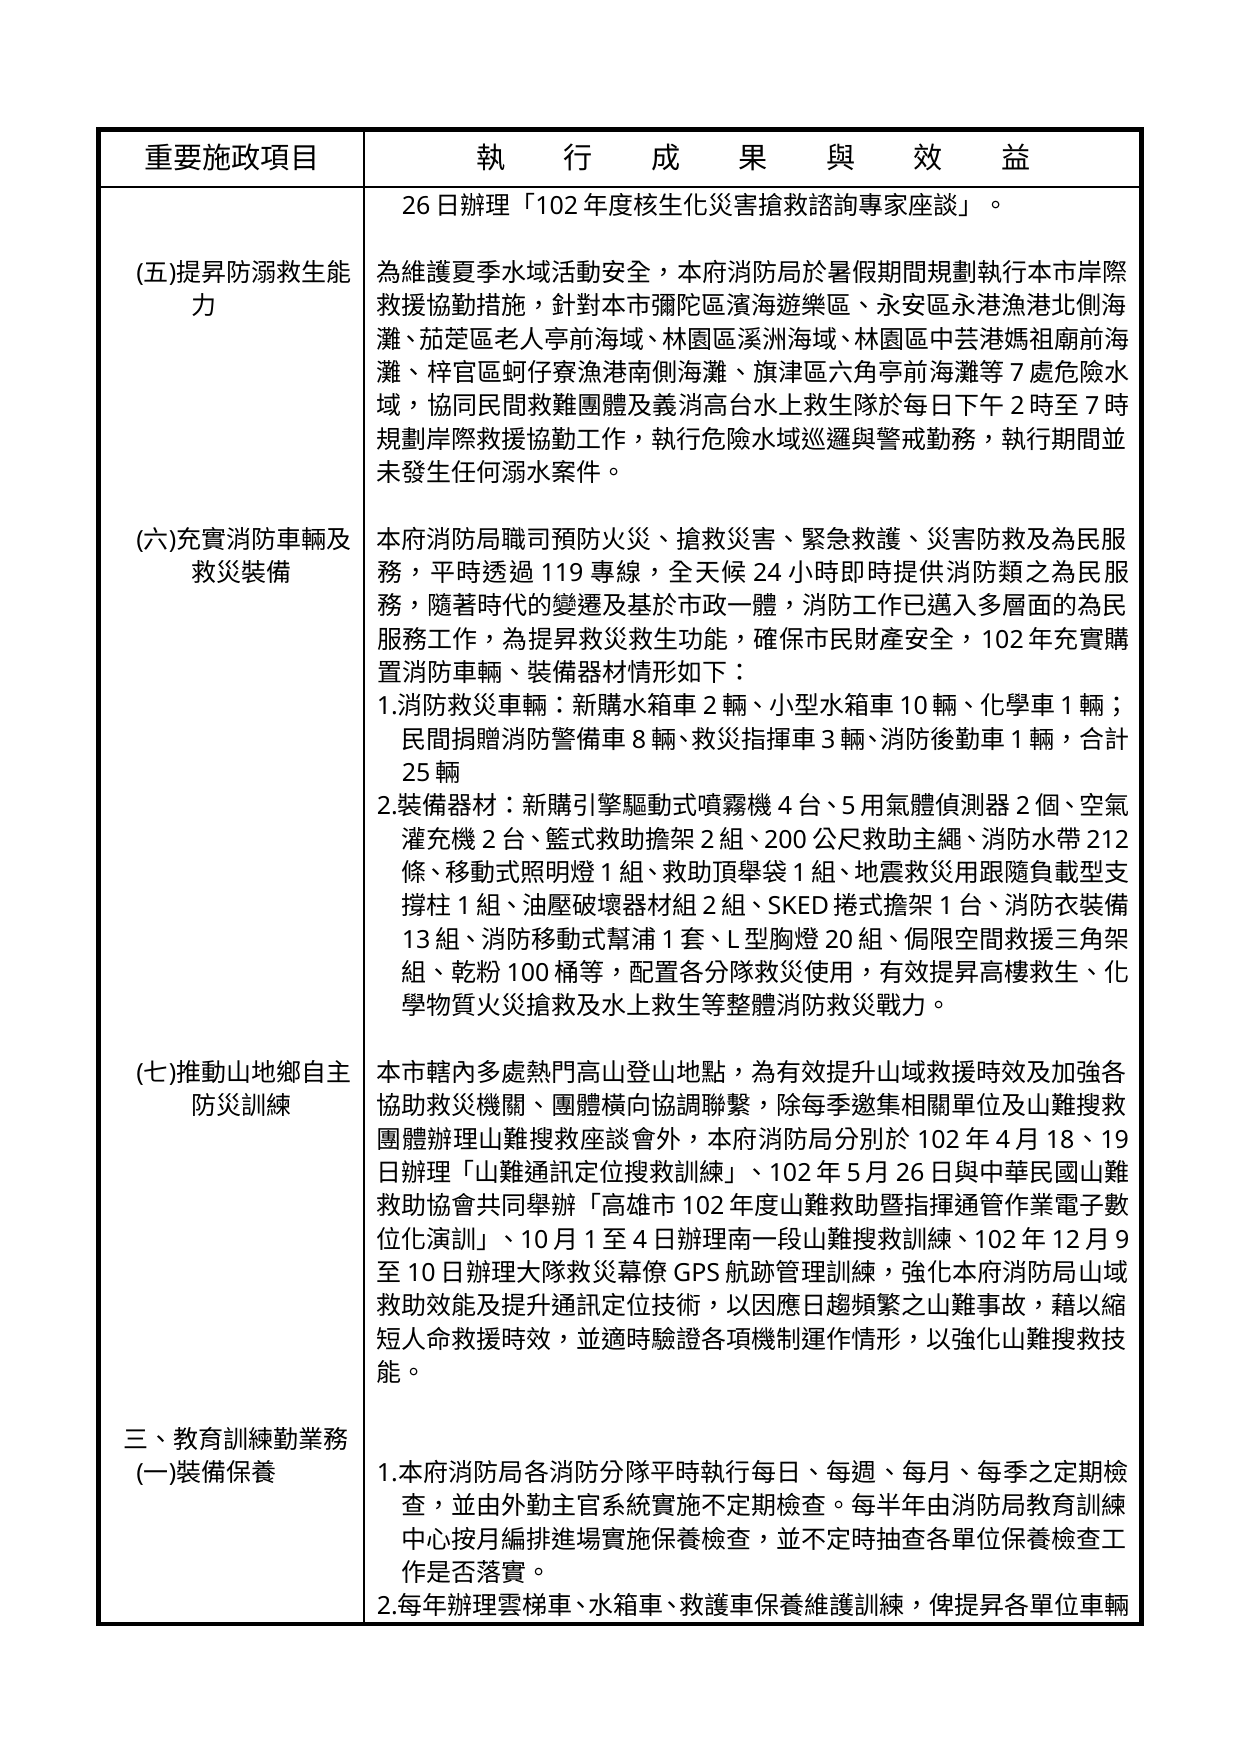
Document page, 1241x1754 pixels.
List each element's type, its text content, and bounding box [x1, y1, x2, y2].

table_cell 26日辦理「102年度核生化災害搶救諮詢專家座談」。 為維護夏季水域活動安全，本府消防局於暑假期間規劃執行本市岸際救援協勤措施，針對本市彌陀區濱海遊樂區、永安區永港漁港北側海灘、茄萣區老人亭前海域、林園區溪洲海域、林園區中芸港媽祖廟前海灘、梓官區蚵仔寮漁港南側海灘、旗津區六角亭前海灘等7處危險水域，協同民間救難團體及義消高台水上救生隊於每日下午2時至7時規劃岸際救援協勤工作，執行危險水域巡邏與警戒勤務，執行期間並未發生任何溺水案件。 本府消防局職司預防火災、搶救災害、緊急救護、災害防救及為民服務，平時透過119專線，全天候24小時即時提供消防類之為民服務，隨著時代的變遷及基於市政一體，消防工作已邁入多層面的為民服務工作，為提昇救災救生功能，確保市民財產安全，102年充實購置消防車輛、裝備器材情形如下： 1.消防救災車輛：新購水箱車2輛、小型水箱車10輛、化學車1輛；民間捐贈消防警備車8輛、救災指揮車3輛、消防後勤車1輛，合計25輛 2.裝備器材：新購引擎驅動式噴霧機4台、5用氣體偵測器2個、空氣灌充機2台、籃式救助擔架2組、200公尺救助主繩、消防水帶212條、移動式照明燈1組、救助頂舉袋1組、地震救災用跟隨負載型支撐柱1組、油壓破壞器材組2組、SKED捲式擔架1台、消防衣裝備13組、消防移動式幫浦1套、L型胸燈20組、侷限空間救援三角架組、乾粉100桶等，配置各分隊救災使用，有效提昇高樓救生、化學物質火災搶救及水上救生等整體消防救災戰力。 本市轄內多處熱門高山登山地點，為有效提升山域救援時效及加強各協助救災機關、團體橫向協調聯繫，除每季邀集相關單位及山難搜救團體辦理山難搜救座談會外，本府消防局分別於102年4月18、19日辦理「山難通訊定位搜救訓練」、102年5月26日與中華民國山難救助協會共同舉辦「高雄市102年度山難救助暨指揮通管作業電子數位化演訓」、10月1至4日辦理南一段山難搜救訓練、102年12月9至10日辦理大隊救災幕僚GPS航跡管理訓練，強化本府消防局山域救助效能及提升通訊定位技術，以因應日趨頻繁之山難事故，藉以縮短人命救援時效，並適時驗證各項機制運作情形，以強化山難搜救技能。 1.本府消防局各消防分隊平時執行每日、每週、每月、每季之定期檢查，並由外勤主官系統實施不定期檢查。每半年由消防局教育訓練中心按月編排進場實施保養檢查，並不定時抽查各單位保養檢查工作是否落實。 2.每年辦理雲梯車、水箱車、救護車保養維護訓練，俾提昇各單位車輛 [365, 188, 1139, 1621]
table_header 執 行 成 果 與 效 益 [365, 132, 1139, 186]
table_header 重要施政項目 [101, 132, 363, 186]
table_cell (五)提昇防溺救生能力 (六)充實消防車輛及救災裝備 (七)推動山地鄉自主防災訓練 三、教育訓練勤業務 (一)裝備保養 [101, 188, 363, 1621]
